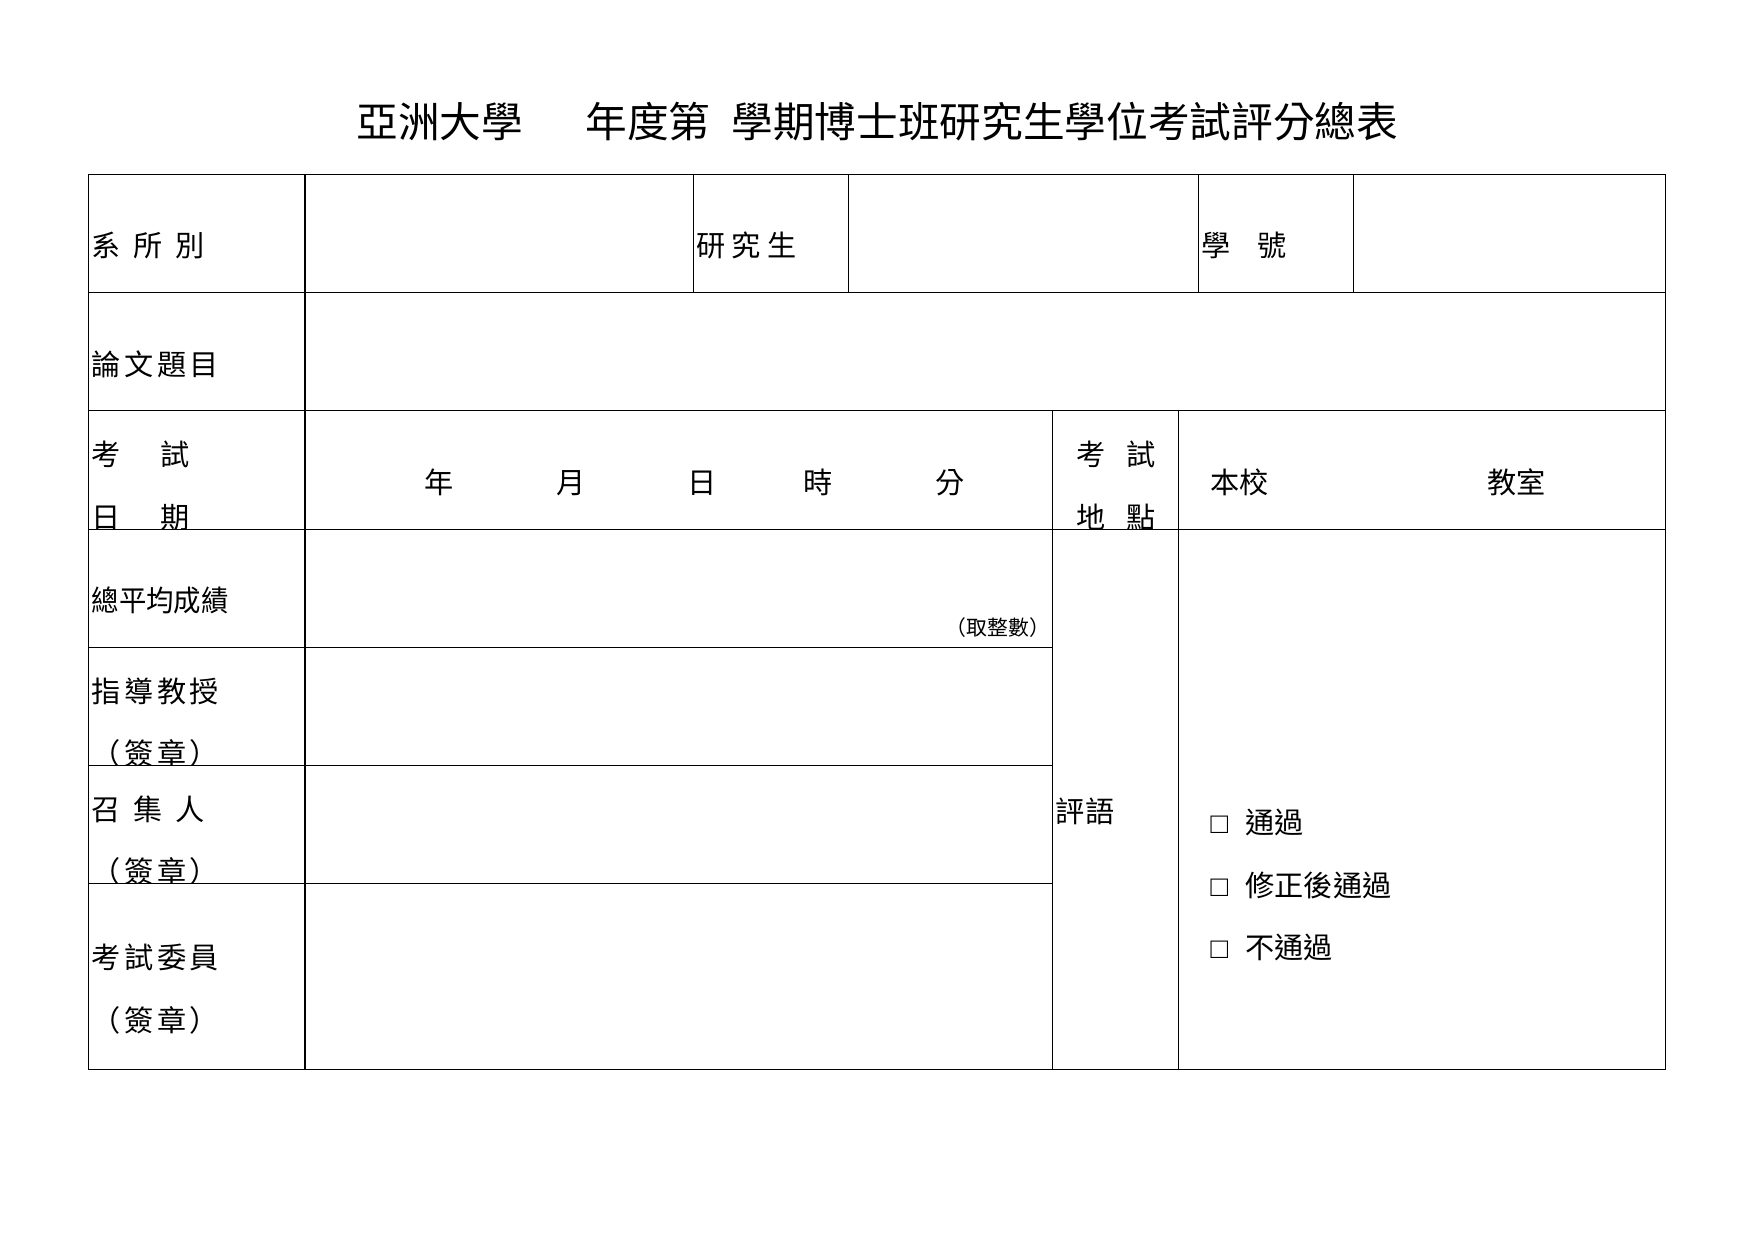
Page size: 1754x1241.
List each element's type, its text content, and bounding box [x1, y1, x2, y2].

table_header 學號 [1199, 175, 1353, 292]
table_cell 總平均成績 [89, 530, 304, 647]
table_cell 召集人 （簽章） [89, 766, 304, 883]
table_cell [306, 884, 1052, 1069]
table_cell [306, 648, 1052, 765]
table_cell 考試 日期 [89, 411, 304, 528]
table_cell □ 通過 □ 修正後通過 □ 不通過 [1179, 530, 1665, 1069]
table_cell 年 月 日 時 分 [306, 411, 1052, 528]
table_cell [306, 293, 1665, 410]
table_cell 評語 [1053, 530, 1178, 1069]
table_cell 論文題目 [89, 293, 304, 410]
table_cell 本校 教室 [1179, 411, 1665, 528]
table_header 研究生 [694, 175, 848, 292]
table_cell 指導教授 （簽章） [89, 648, 304, 765]
table_cell 考試 地點 [1053, 411, 1178, 528]
table_cell （取整數） [306, 530, 1052, 647]
table_cell 考試委員 （簽章） [89, 884, 304, 1069]
table_cell [306, 766, 1052, 883]
table_header [1354, 175, 1665, 292]
table_header [849, 175, 1198, 292]
table_header [306, 175, 693, 292]
table_header 系所別 [89, 175, 304, 292]
